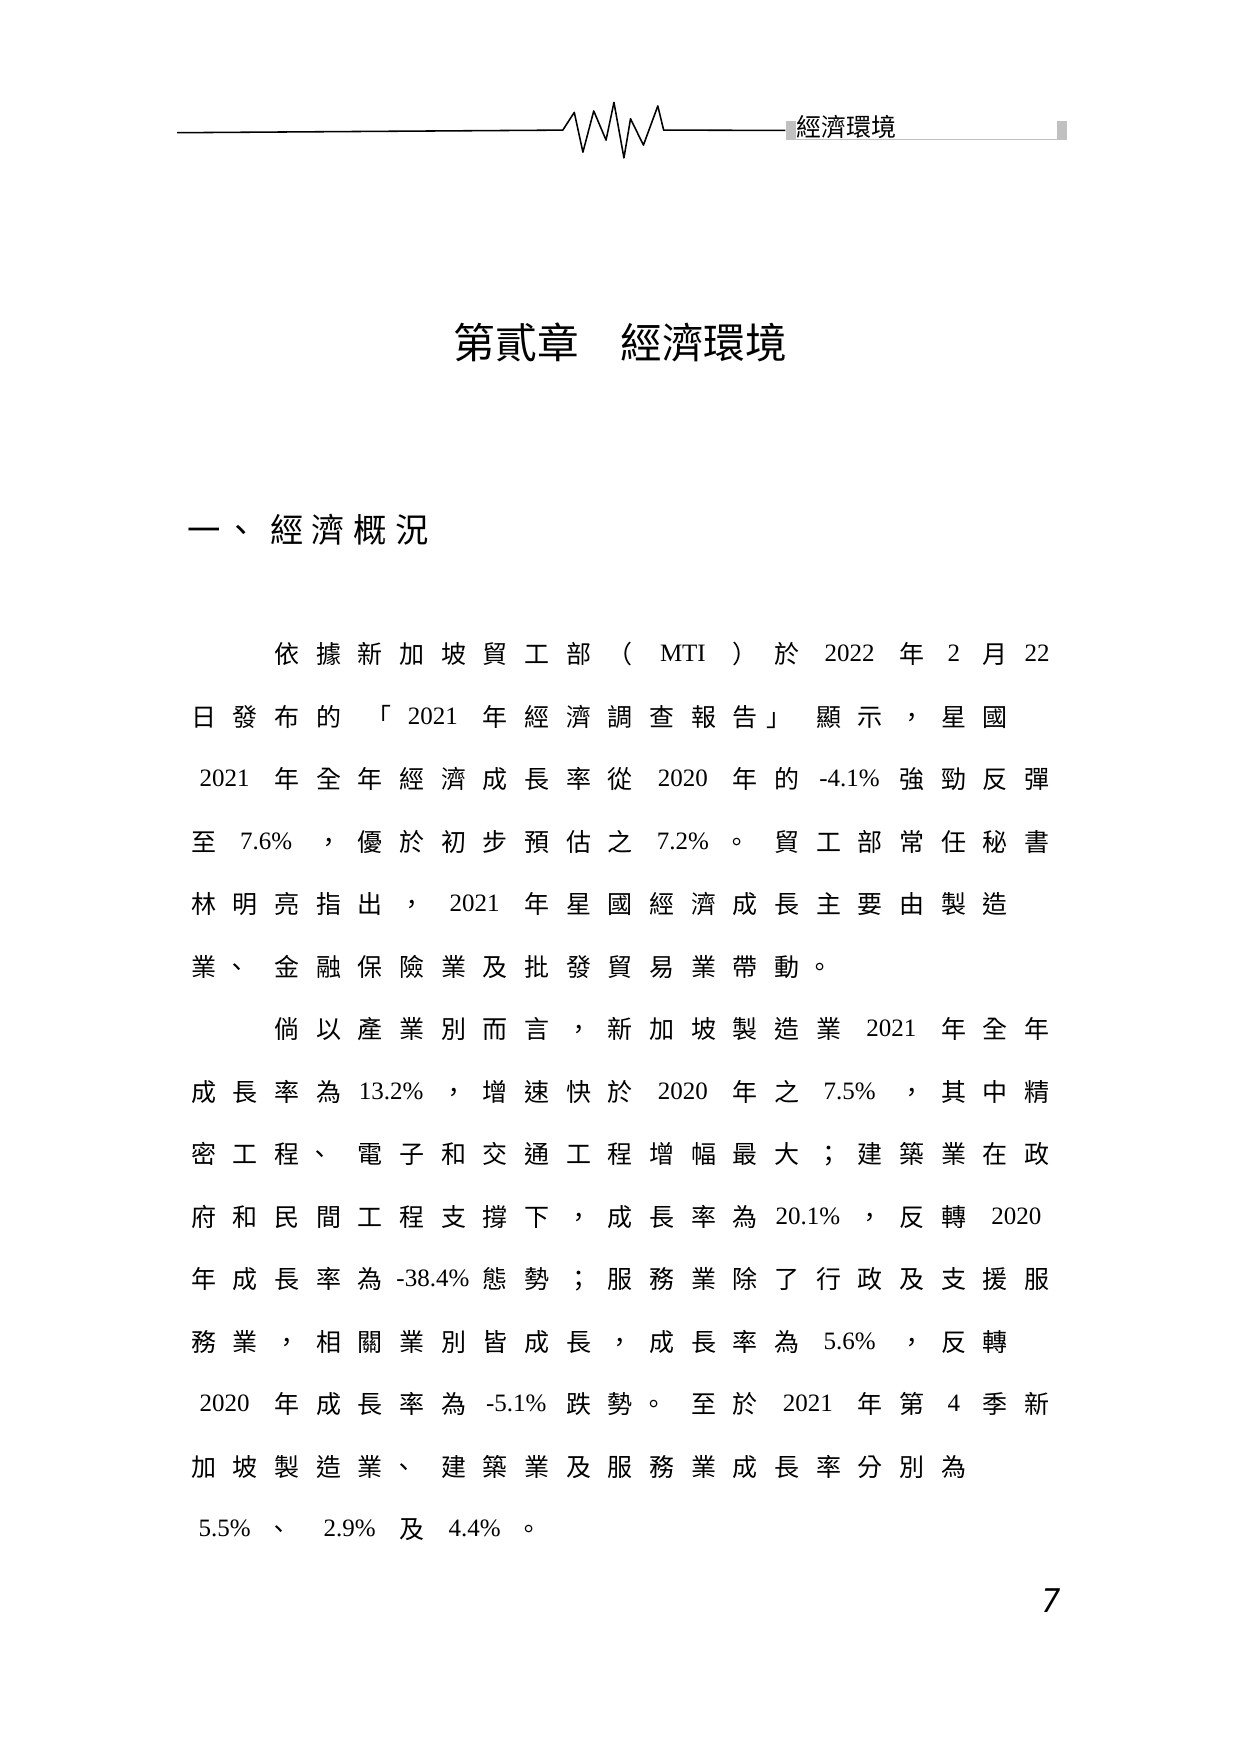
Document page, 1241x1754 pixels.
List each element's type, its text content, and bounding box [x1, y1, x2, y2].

text 倘以產業別而言，新加坡製造業2021年全年成長率為13.2%，增速快於2020年之7.5%，其中精密工程、電子和交通工程增幅最大；建築業在政府和民間工程支撐下，成長率為20.1%，反轉2020年成長率為-38.4%態勢；服務業除了行政及支援服務業，相關業別皆成長，成長率為5.6%，反轉2020年成長率為-5.1%跌勢。至於2021年第4季新加坡製造業、建築業及服務業成長率分別為5.5%、2.9%及4.4%。 [183, 986, 1058, 1549]
text 第貳章 經濟環境 [183, 299, 1058, 361]
text 依據新加坡貿工部（MTI）於2022年2月22日發布的「2021年經濟調查報告」顯示，星國2021年全年經濟成長率從2020年的-4.1%強勁反彈至7.6%，優於初步預估之7.2%。貿工部常任秘書林明亮指出，2021年星國經濟成長主要由製造業、金融保險業及批發貿易業帶動。 [183, 611, 1058, 986]
text 一、經濟概況 [183, 486, 1058, 549]
